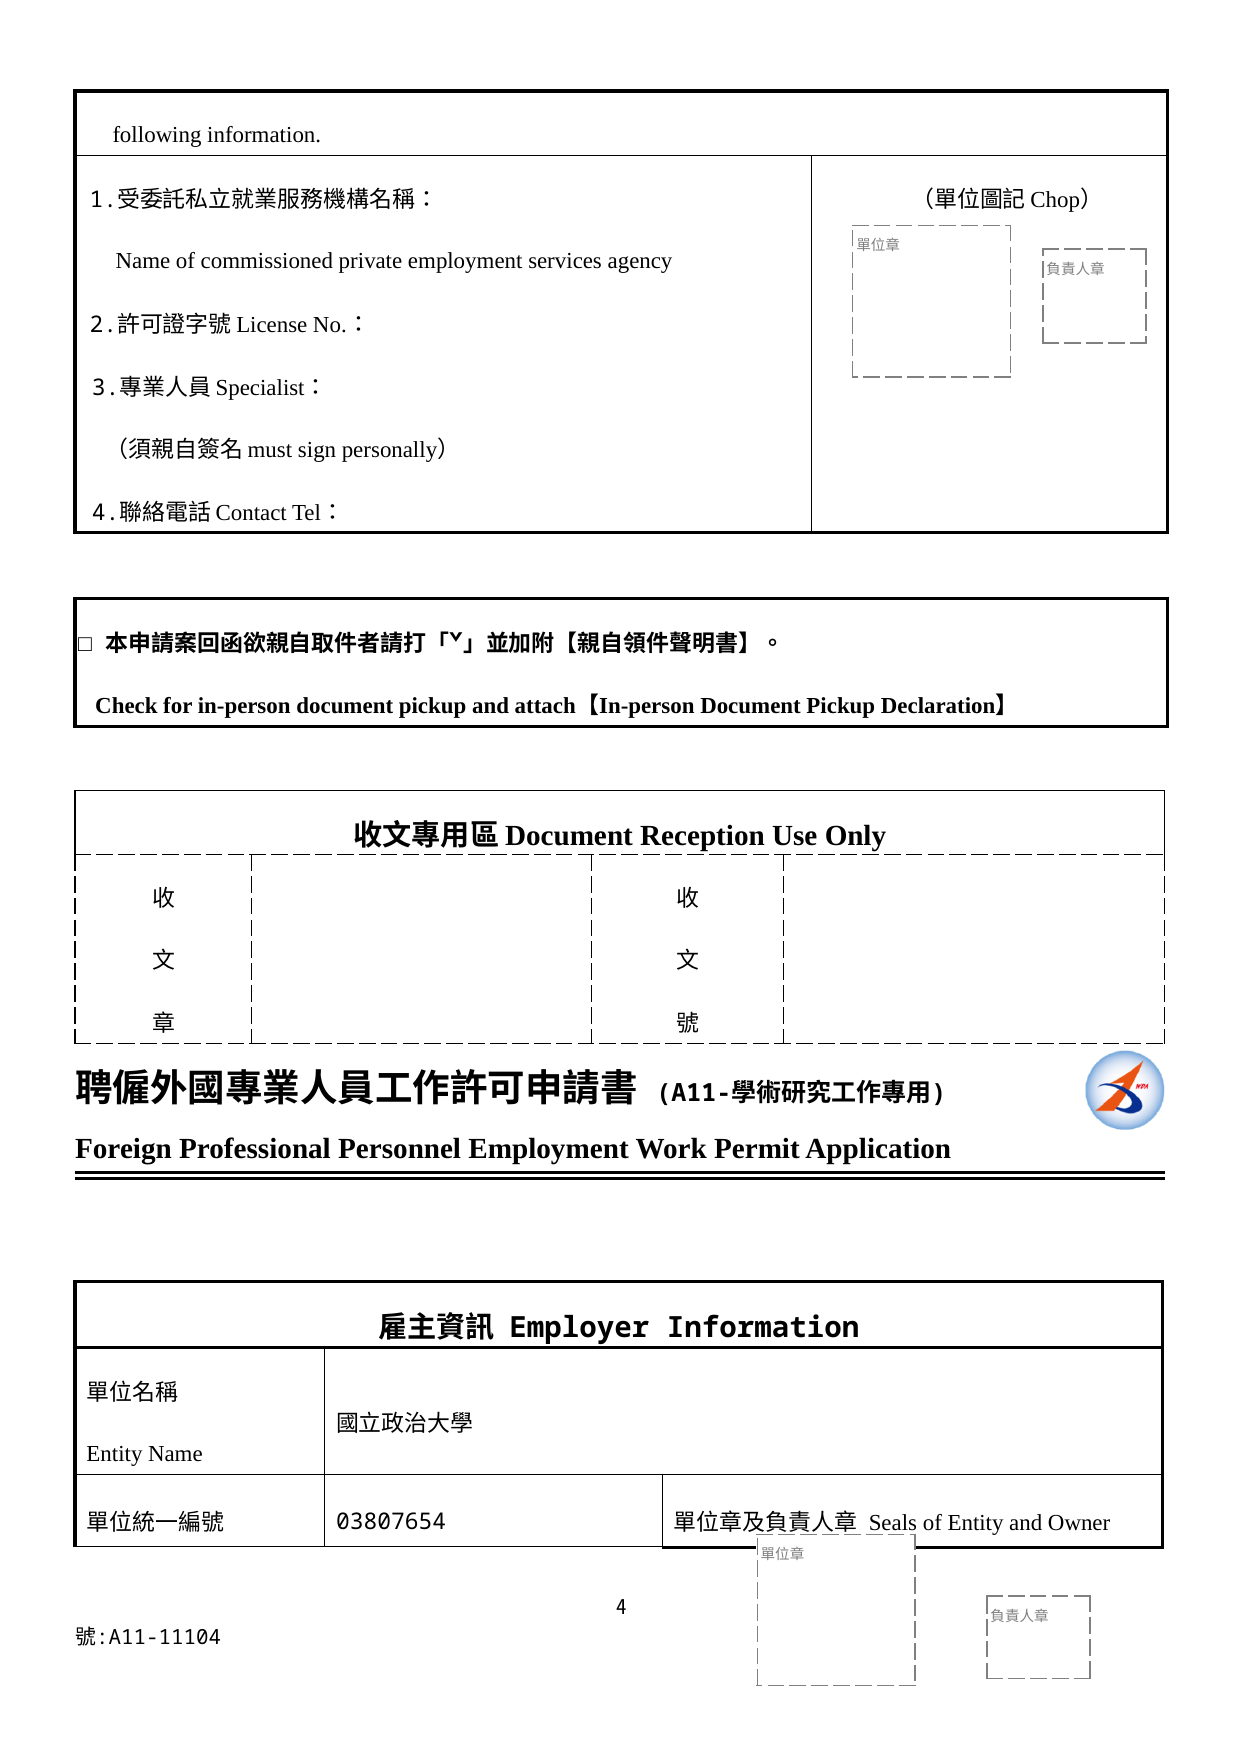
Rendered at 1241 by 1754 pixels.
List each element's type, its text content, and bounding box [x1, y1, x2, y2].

table_header □ 本申請案回函欲親自取件者請打「ˇ」並加附【親自領件聲明書】。 Check for in-person document pickup and attach【In-person Document Pickup Declaration】 [77, 600, 1166, 725]
table_cell （單位圖記Chop） [812, 156, 1166, 531]
table_cell [252, 854, 591, 1042]
table_cell [783, 854, 1164, 1042]
text Foreign Professional Personnel Employment Work Permit Application [75, 1106, 1165, 1171]
table_header 雇主資訊 Employer Information [77, 1283, 1161, 1346]
table_header following information. [77, 93, 1166, 155]
table_cell 單位章及負責人章 Seals of Entity and Owner [663, 1475, 1161, 1686]
table_cell 單位統一編號 [77, 1475, 324, 1546]
picture [1079, 1045, 1168, 1139]
table_cell 國立政治大學 [325, 1349, 1161, 1474]
text 聘僱外國專業人員工作許可申請書 (A11-學術研究工作專用) [75, 1043, 1165, 1106]
table_cell 1.受委託私立就業服務機構名稱： Name of commissioned private employment services agency 2.許可證字號License No.： 3.專業人員Specialist： （須親自簽名must sign personally） 4.聯絡電話Contact Tel： [77, 156, 811, 531]
table_header 收文專用區Document Reception Use Only [76, 791, 1164, 854]
table_cell 單位名稱 Entity Name [77, 1349, 324, 1474]
table_cell 收 文 章 [75, 854, 252, 1042]
table_cell 1.受委託私立就業服務機構名稱： Name of commissioned private employment services agency 2.許可證字號License No.： 3.專業人員Specialist： （須親自簽名must sign personally） 4.聯絡電話Contact Tel： [852, 225, 1011, 378]
table_cell 收 文 號 [591, 854, 783, 1042]
table_cell 03807654 [325, 1475, 662, 1546]
